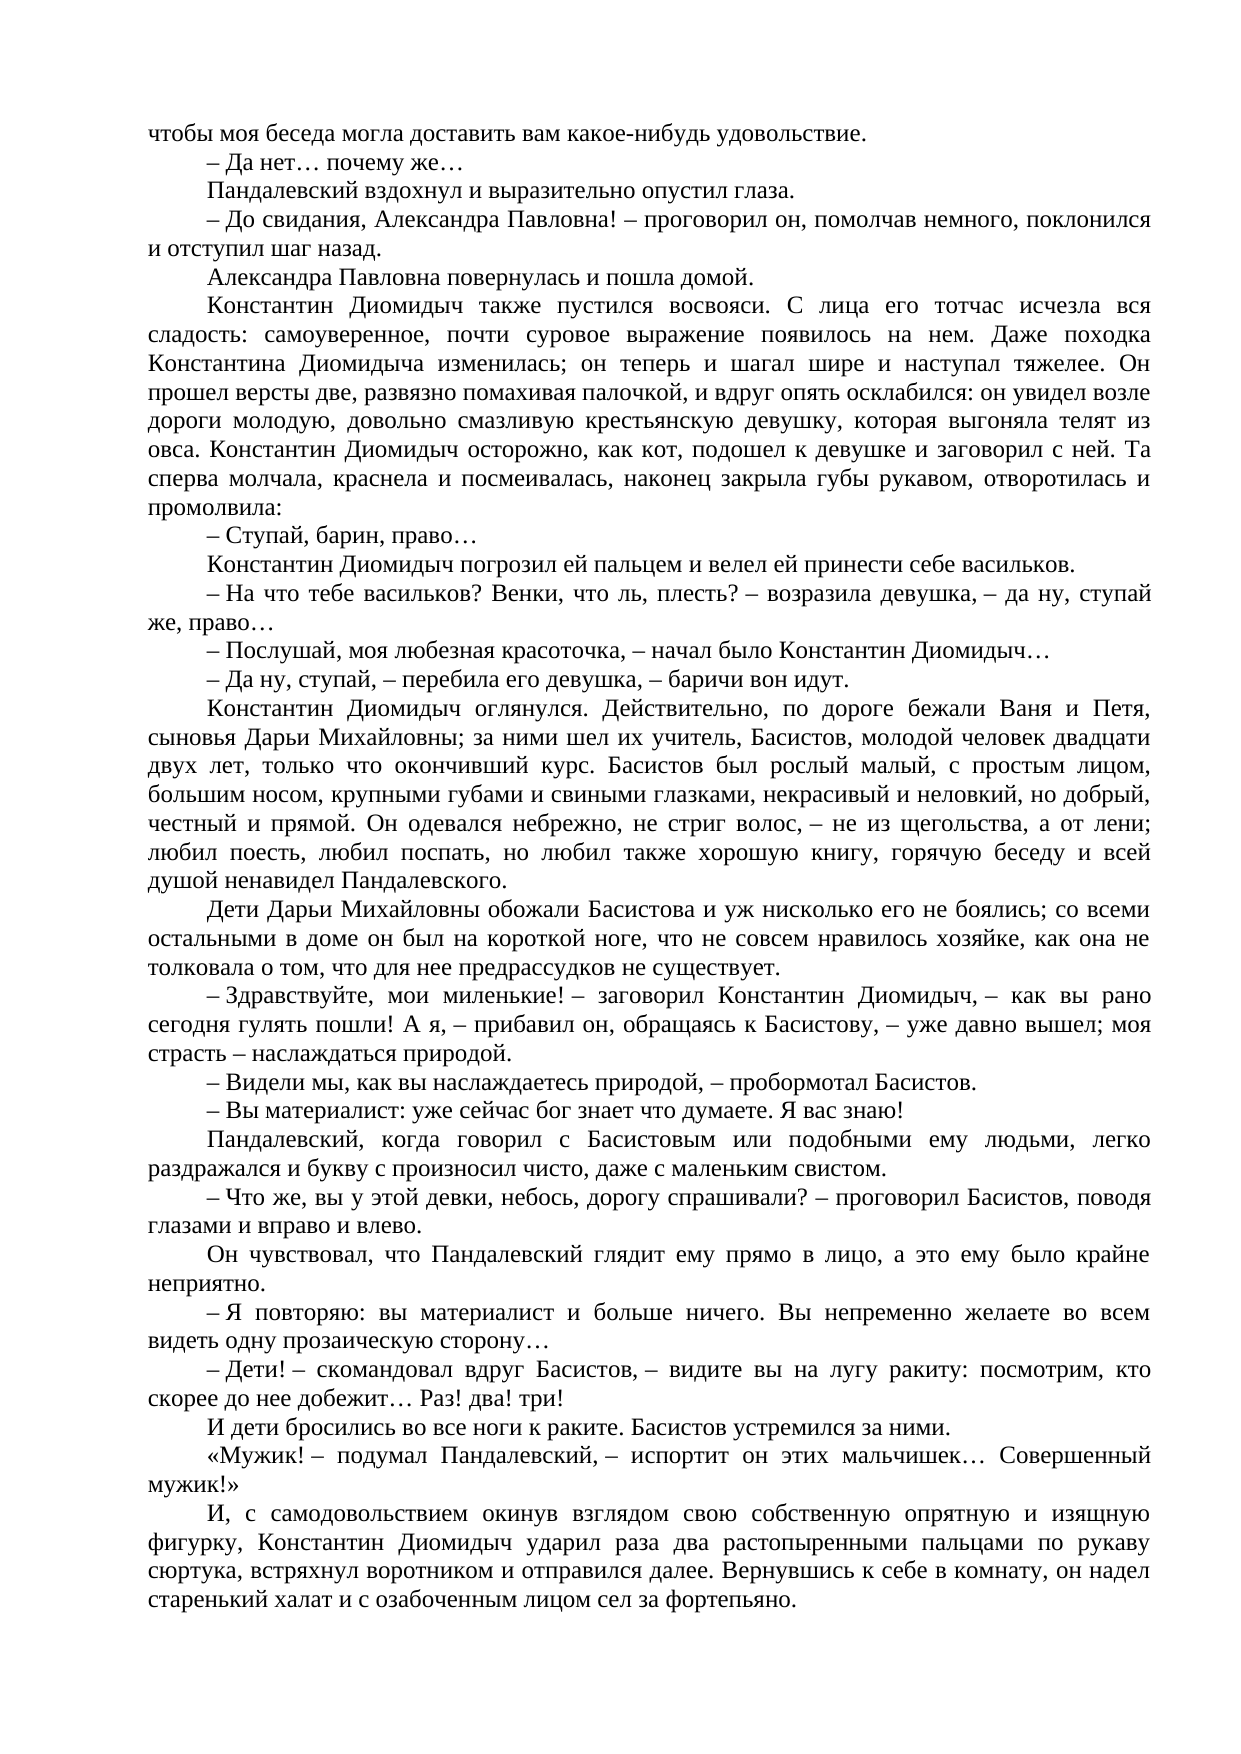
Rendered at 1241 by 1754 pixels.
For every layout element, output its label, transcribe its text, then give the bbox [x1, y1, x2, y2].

text И дети бросились во все ноги к раките. Басистов устремился за ними. [148, 1412, 1152, 1441]
text И, с самодовольствием окинув взглядом свою собственную опрятную и изящную фигурку, Константин Диомидыч ударил раза два растопыренными пальцами по рукаву сюртука, встряхнул воротником и отправился далее. Вернувшись к себе в комнату, он надел старенький халат и с озабоченным лицом сел за фортепьяно. [148, 1498, 1152, 1613]
text – На что тебе васильков? Венки, что ль, плесть? – возразила девушка, – да ну, ступай же, право… [148, 578, 1152, 636]
text – Здравствуйте, мои миленькие! – заговорил Константин Диомидыч, – как вы рано сегодня гулять пошли! А я, – прибавил он, обращаясь к Басистову, – уже давно вышел; моя страсть – наслаждаться природой. [148, 981, 1152, 1067]
text – Ступай, барин, право… [148, 521, 1152, 549]
text – Дети! – скомандовал вдруг Басистов, – видите вы на лугу ракиту: посмотрим, кто скорее до нее добежит… Раз! два! три! [148, 1354, 1152, 1412]
text чтобы моя беседа могла доставить вам какое-нибудь удовольствие. [148, 118, 1152, 147]
text Он чувствовал, что Пандалевский глядит ему прямо в лицо, а это ему было крайне неприятно. [148, 1239, 1152, 1297]
text – Что же, вы у этой девки, небось, дорогу спрашивали? – проговорил Басистов, поводя глазами и вправо и влево. [148, 1182, 1152, 1239]
text – Видели мы, как вы наслаждаетесь природой, – пробормотал Басистов. [148, 1067, 1152, 1096]
text – Да ну, ступай, – перебила его девушка, – баричи вон идут. [148, 664, 1152, 693]
text «Мужик! – подумал Пандалевский, – испортит он этих мальчишек… Совершенный мужик!» [148, 1441, 1152, 1498]
text – Послушай, моя любезная красоточка, – начал было Константин Диомидыч… [148, 636, 1152, 664]
text Константин Диомидыч погрозил ей пальцем и велел ей принести себе васильков. [148, 549, 1152, 578]
text – До свидания, Александра Павловна! – проговорил он, помолчав немного, поклонился и отступил шаг назад. [148, 204, 1152, 262]
text Дети Дарьи Михайловны обожали Басистова и уж нисколько его не боялись; со всеми остальными в доме он был на короткой ноге, что не совсем нравилось хозяйке, как она не толковала о том, что для нее предрассудков не существует. [148, 894, 1152, 981]
text – Я повторяю: вы материалист и больше ничего. Вы непременно желаете во всем видеть одну прозаическую сторону… [148, 1297, 1152, 1354]
text – Вы материалист: уже сейчас бог знает что думаете. Я вас знаю! [148, 1096, 1152, 1124]
text Константин Диомидыч также пустился восвояси. С лица его тотчас исчезла вся сладость: самоуверенное, почти суровое выражение появилось на нем. Даже походка Константина Диомидыча изменилась; он теперь и шагал шире и наступал тяжелее. Он прошел версты две, развязно помахивая палочкой, и вдруг опять осклабился: он увидел возле дороги молодую, довольно смазливую крестьянскую девушку, которая выгоняла телят из овса. Константин Диомидыч осторожно, как кот, подошел к девушке и заговорил с ней. Та сперва молчала, краснела и посмеивалась, наконец закрыла губы рукавом, отворотилась и промолвила: [148, 291, 1152, 521]
text Пандалевский вздохнул и выразительно опустил глаза. [148, 176, 1152, 204]
text Константин Диомидыч оглянулся. Действительно, по дороге бежали Ваня и Петя, сыновья Дарьи Михайловны; за ними шел их учитель, Басистов, молодой человек двадцати двух лет, только что окончивший курс. Басистов был рослый малый, с простым лицом, большим носом, крупными губами и свиными глазками, некрасивый и неловкий, но добрый, честный и прямой. Он одевался небрежно, не стриг волос, – не из щегольства, а от лени; любил поесть, любил поспать, но любил также хорошую книгу, горячую беседу и всей душой ненавидел Пандалевского. [148, 693, 1152, 894]
text Пандалевский, когда говорил с Басистовым или подобными ему людьми, легко раздражался и букву с произносил чисто, даже с маленьким свистом. [148, 1124, 1152, 1182]
text Александра Павловна повернулась и пошла домой. [148, 262, 1152, 291]
text – Да нет… почему же… [148, 147, 1152, 176]
